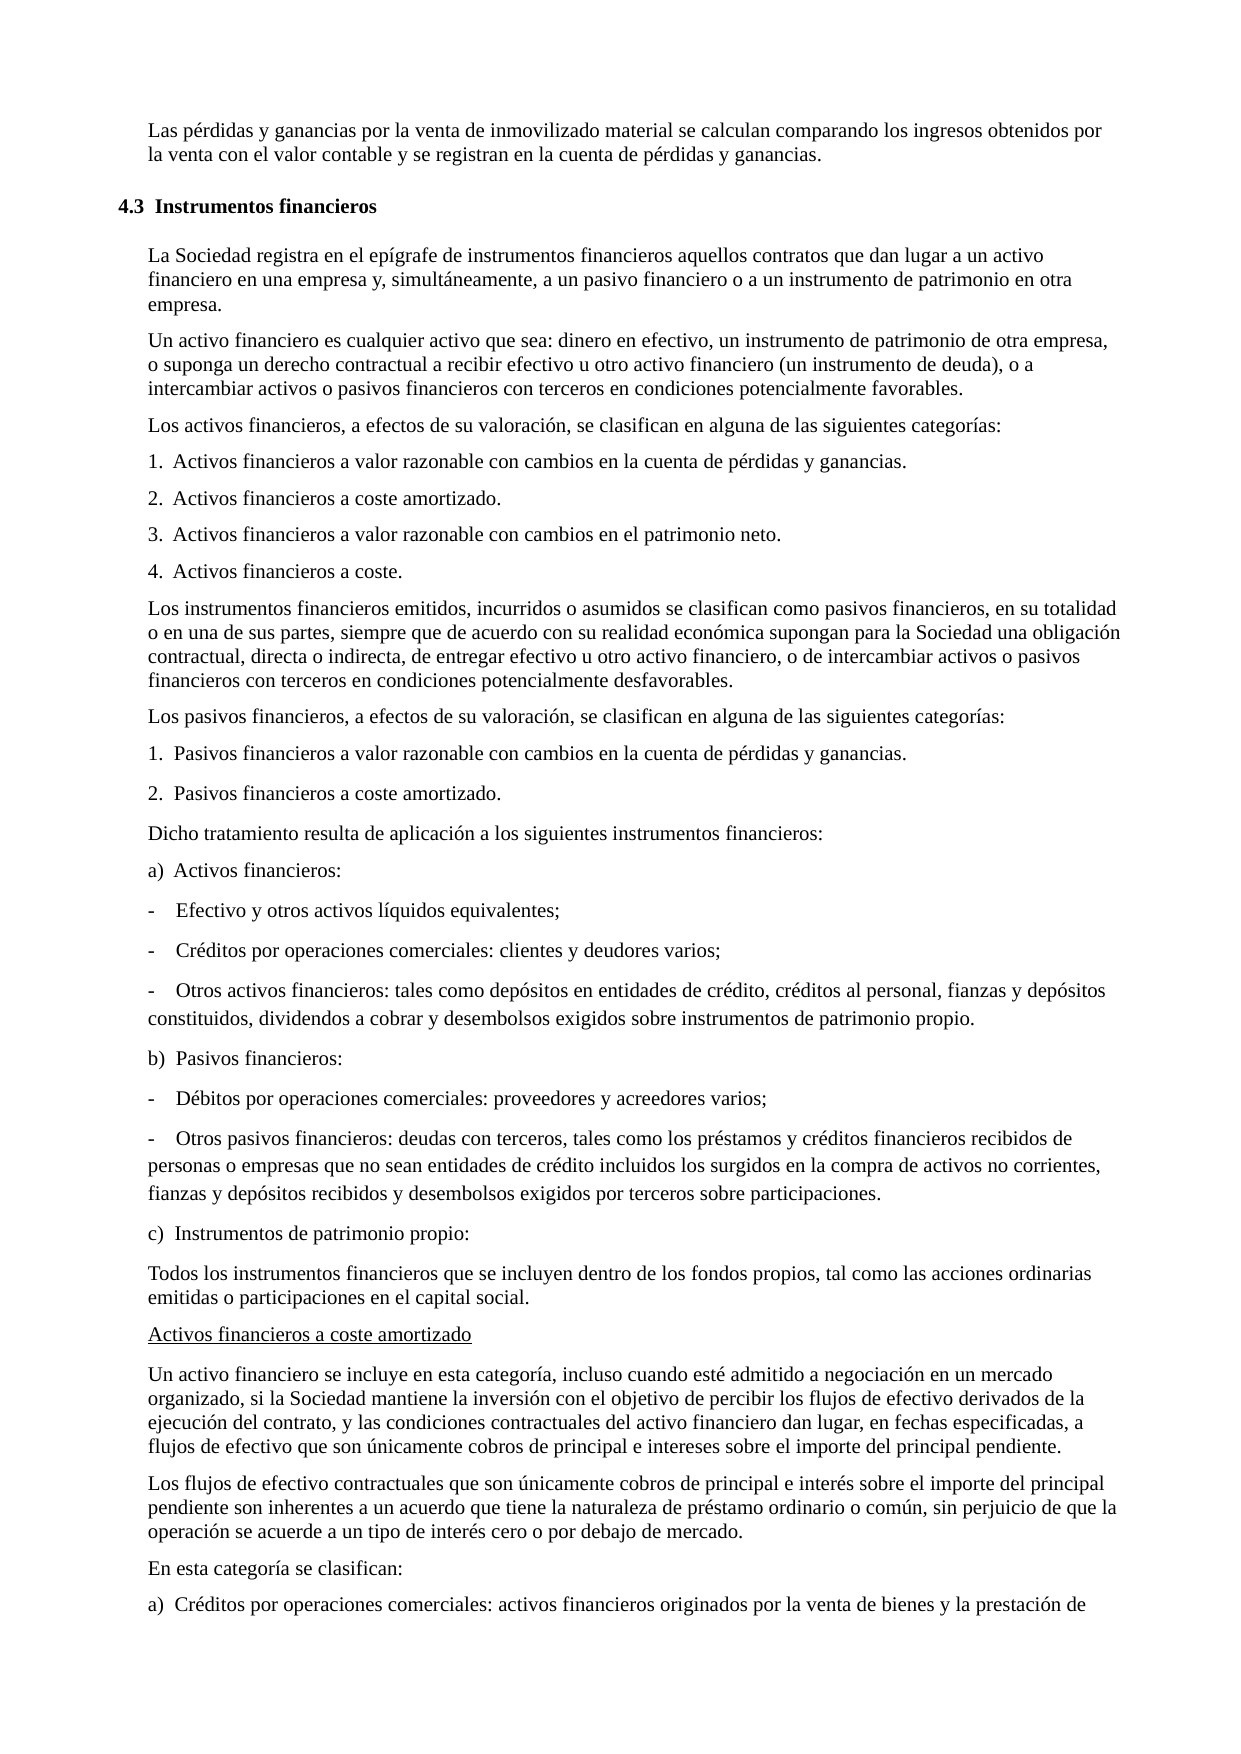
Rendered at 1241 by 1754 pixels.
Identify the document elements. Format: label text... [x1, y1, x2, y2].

text - Efectivo y otros activos líquidos equivalentes; [148, 898, 1122, 922]
text Las pérdidas y ganancias por la venta de inmovilizado material se calculan comparando los ingresos obtenidos por la venta con el valor contable y se registran en la cuenta de pérdidas y ganancias. [148, 118, 1122, 166]
text 1. Pasivos financieros a valor razonable con cambios en la cuenta de pérdidas y ganancias. [148, 741, 1122, 765]
text Activos financieros a coste amortizado [148, 1322, 1122, 1346]
text Un activo financiero es cualquier activo que sea: dinero en efectivo, un instrumento de patrimonio de otra empresa, o suponga un derecho contractual a recibir efectivo u otro activo financiero (un instrumento de deuda), o a intercambiar activos o pasivos financieros con terceros en condiciones potencialmente favorables. [148, 328, 1122, 400]
text Los pasivos financieros, a efectos de su valoración, se clasifican en alguna de las siguientes categorías: [148, 704, 1122, 728]
text Los flujos de efectivo contractuales que son únicamente cobros de principal e interés sobre el importe del principal pendiente son inherentes a un acuerdo que tiene la naturaleza de préstamo ordinario o común, sin perjuicio de que la operación se acuerde a un tipo de interés cero o por debajo de mercado. [148, 1471, 1122, 1543]
text Un activo financiero se incluye en esta categoría, incluso cuando esté admitido a negociación en un mercado organizado, si la Sociedad mantiene la inversión con el objetivo de percibir los flujos de efectivo derivados de la ejecución del contrato, y las condiciones contractuales del activo financiero dan lugar, en fechas especificadas, a flujos de efectivo que son únicamente cobros de principal e intereses sobre el importe del principal pendiente. [148, 1362, 1122, 1458]
text - Créditos por operaciones comerciales: clientes y deudores varios; [148, 938, 1122, 962]
text - Otros pasivos financieros: deudas con terceros, tales como los préstamos y créditos financieros recibidos de personas o empresas que no sean entidades de crédito incluidos los surgidos en la compra de activos no corrientes, fianzas y depósitos recibidos y desembolsos exigidos por terceros sobre participaciones. [148, 1126, 1122, 1205]
text b) Pasivos financieros: [148, 1046, 1122, 1070]
text 4. Activos financieros a coste. [148, 559, 1122, 583]
text Los instrumentos financieros emitidos, incurridos o asumidos se clasifican como pasivos financieros, en su totalidad o en una de sus partes, siempre que de acuerdo con su realidad económica supongan para la Sociedad una obligación contractual, directa o indirecta, de entregar efectivo u otro activo financiero, o de intercambiar activos o pasivos financieros con terceros en condiciones potencialmente desfavorables. [148, 596, 1122, 692]
text 2. Activos financieros a coste amortizado. [148, 486, 1122, 510]
text c) Instrumentos de patrimonio propio: [148, 1221, 1122, 1245]
text Dicho tratamiento resulta de aplicación a los siguientes instrumentos financieros: [148, 821, 1122, 845]
text - Débitos por operaciones comerciales: proveedores y acreedores varios; [148, 1086, 1122, 1110]
text - Otros activos financieros: tales como depósitos en entidades de crédito, créditos al personal, fianzas y depósitos constituidos, dividendos a cobrar y desembolsos exigidos sobre instrumentos de patrimonio propio. [148, 978, 1122, 1029]
text Todos los instrumentos financieros que se incluyen dentro de los fondos propios, tal como las acciones ordinarias emitidas o participaciones en el capital social. [148, 1261, 1122, 1309]
text 1. Activos financieros a valor razonable con cambios en la cuenta de pérdidas y ganancias. [148, 449, 1122, 473]
text En esta categoría se clasifican: [148, 1555, 1122, 1579]
text a) Créditos por operaciones comerciales: activos financieros originados por la venta de bienes y la prestación de [148, 1592, 1122, 1616]
text a) Activos financieros: [148, 858, 1122, 882]
text La Sociedad registra en el epígrafe de instrumentos financieros aquellos contratos que dan lugar a un activo financiero en una empresa y, simultáneamente, a un pasivo financiero o a un instrumento de patrimonio en otra empresa. [148, 243, 1122, 316]
text Los activos financieros, a efectos de su valoración, se clasifican en alguna de las siguientes categorías: [148, 413, 1122, 437]
text 3. Activos financieros a valor razonable con cambios en el patrimonio neto. [148, 522, 1122, 546]
text 2. Pasivos financieros a coste amortizado. [148, 781, 1122, 805]
text 4.3 Instrumentos financieros [118, 191, 1122, 218]
